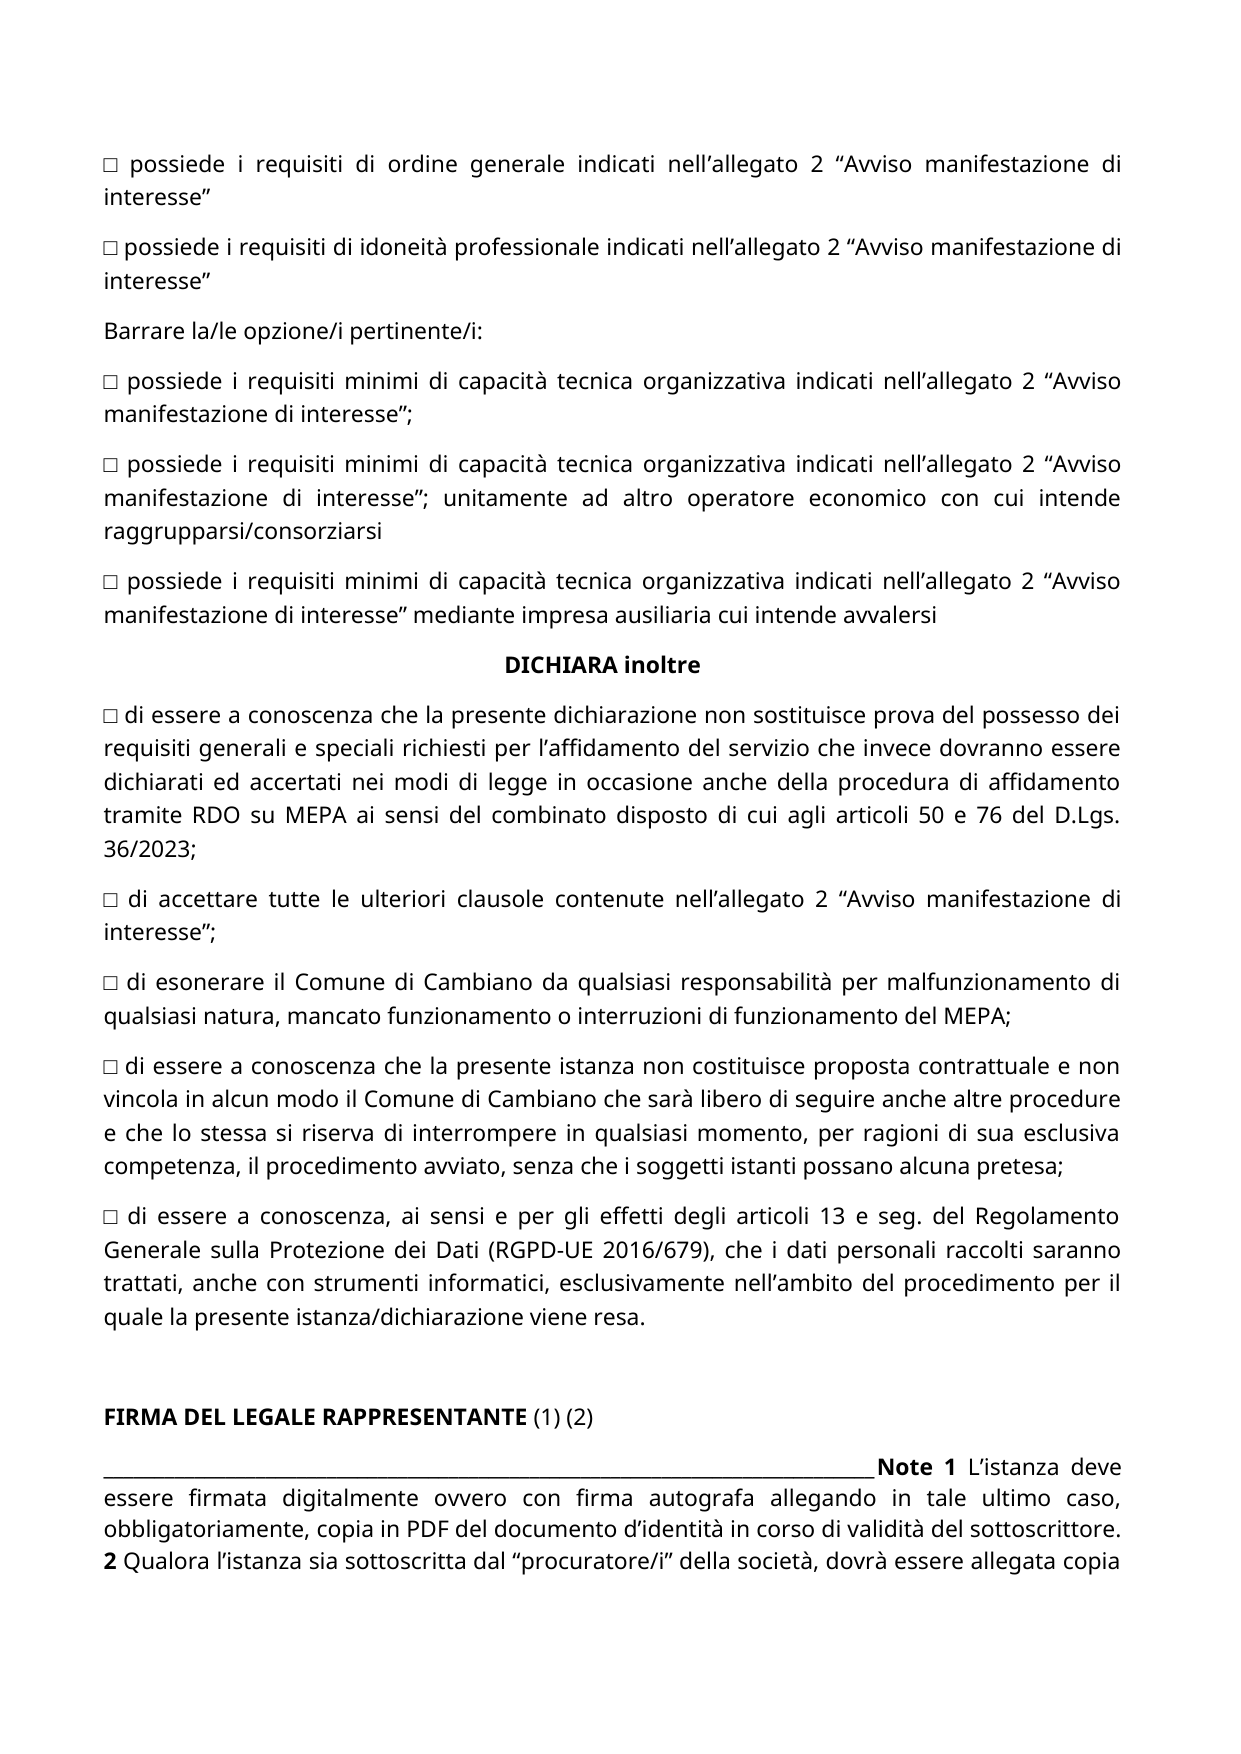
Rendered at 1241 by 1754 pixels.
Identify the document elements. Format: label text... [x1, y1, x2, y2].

text □ possiede i requisiti minimi di capacità tecnica organizzativa indicati nell’allegato 2 “Avviso manifestazione di interesse” mediante impresa ausiliaria cui intende avvalersi [103, 565, 1122, 630]
text FIRMA DEL LEGALE RAPPRESENTANTE (1) (2) [103, 1401, 1122, 1432]
text □ di essere a conoscenza, ai sensi e per gli effetti degli articoli 13 e seg. del Regolamento Generale sulla Protezione dei Dati (RGPD-UE 2016/679), che i dati personali raccolti saranno trattati, anche con strumenti informatici, esclusivamente nell’ambito del procedimento per il quale la presente istanza/dichiarazione viene resa. [103, 1200, 1122, 1332]
text DICHIARA inoltre [118, 649, 1122, 680]
text □ possiede i requisiti di idoneità professionale indicati nell’allegato 2 “Avviso manifestazione di interesse” [103, 231, 1122, 296]
text □ di essere a conoscenza che la presente dichiarazione non sostituisce prova del possesso dei requisiti generali e speciali richiesti per l’affidamento del servizio che invece dovranno essere dichiarati ed accertati nei modi di legge in occasione anche della procedura di affidamento tramite RDO su MEPA ai sensi del combinato disposto di cui agli articoli 50 e 76 del D.Lgs. 36/2023; [103, 699, 1122, 864]
text □ possiede i requisiti minimi di capacità tecnica organizzativa indicati nell’allegato 2 “Avviso manifestazione di interesse”; [103, 365, 1122, 429]
text □ possiede i requisiti di ordine generale indicati nell’allegato 2 “Avviso manifestazione di interesse” [103, 148, 1122, 212]
text ____________________________________________________________________________Note 1 L’istanza deve essere firmata digitalmente ovvero con firma autografa allegando in tale ultimo caso, obbligatoriamente, copia in PDF del documento d’identità in corso di validità del sottoscrittore. 2 Qualora l’istanza sia sottoscritta dal “procuratore/i” della società, dovrà essere allegata copia [103, 1451, 1122, 1576]
text □ di esonerare il Comune di Cambiano da qualsiasi responsabilità per malfunzionamento di qualsiasi natura, mancato funzionamento o interruzioni di funzionamento del MEPA; [103, 966, 1122, 1031]
text □ possiede i requisiti minimi di capacità tecnica organizzativa indicati nell’allegato 2 “Avviso manifestazione di interesse”; unitamente ad altro operatore economico con cui intende raggrupparsi/consorziarsi [103, 448, 1122, 546]
text □ di accettare tutte le ulteriori clausole contenute nell’allegato 2 “Avviso manifestazione di interesse”; [103, 883, 1122, 947]
text □ di essere a conoscenza che la presente istanza non costituisce proposta contrattuale e non vincola in alcun modo il Comune di Cambiano che sarà libero di seguire anche altre procedure e che lo stessa si riserva di interrompere in qualsiasi momento, per ragioni di sua esclusiva competenza, il procedimento avviato, senza che i soggetti istanti possano alcuna pretesa; [103, 1050, 1122, 1181]
text Barrare la/le opzione/i pertinente/i: [103, 315, 1122, 346]
